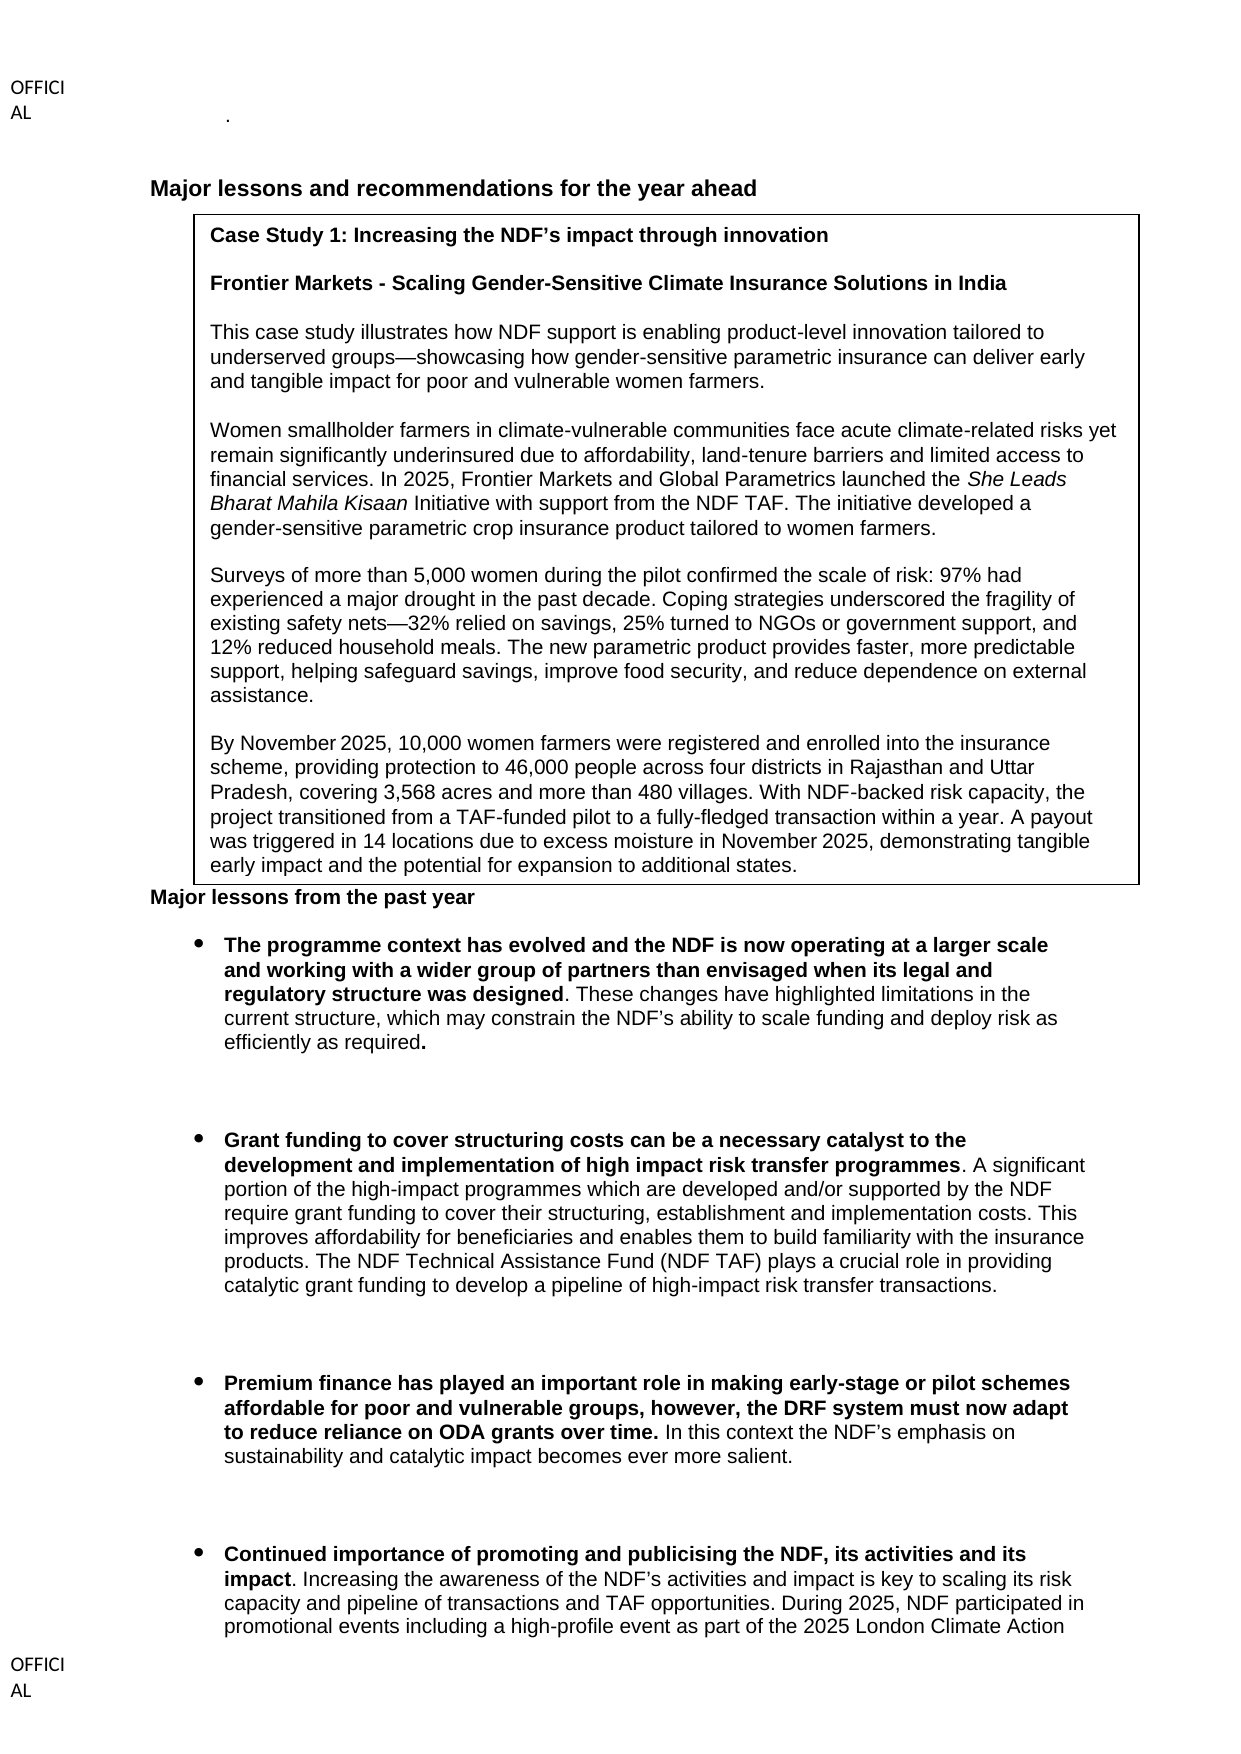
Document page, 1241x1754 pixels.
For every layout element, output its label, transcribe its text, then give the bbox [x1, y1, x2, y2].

list The programme context has evolved and the NDF is now operating at a larger scale and working with a wider group of partners than envisaged when its legal and regulatory structure was designed. These changes have highlighted limitations in the current structure, which may constrain the NDF’s ability to scale funding and deploy risk as efficiently as required. [194, 933, 1090, 1054]
text This case study illustrates how NDF support is enabling product‑level innovation tailored to underserved groups—showcasing how gender‑sensitive parametric insurance can deliver early and tangible impact for poor and vulnerable women farmers. [210, 318, 1123, 392]
text Frontier Markets - Scaling Gender-Sensitive Climate Insurance Solutions in India [210, 271, 1123, 294]
text By November 2025, 10,000 women farmers were registered and enrolled into the insurance scheme, providing protection to 46,000 people across four districts in Rajasthan and Uttar Pradesh, covering 3,568 acres and more than 480 villages. With NDF‑backed risk capacity, the project transitioned from a TAF‑funded pilot to a fully-fledged transaction within a year. A payout was triggered in 14 locations due to excess moisture in November 2025, demonstrating tangible early impact and the potential for expansion to additional states. [210, 731, 1123, 876]
text Major lessons from the past year [150, 228, 1090, 909]
text Major lessons and recommendations for the year ahead [150, 175, 1090, 202]
list Premium finance has played an important role in making early-stage or pilot schemes affordable for poor and vulnerable groups, however, the DRF system must now adapt to reduce reliance on ODA grants over time. In this context the NDF’s emphasis on sustainability and catalytic impact becomes ever more salient. [194, 1371, 1090, 1467]
text Case Study 1: Increasing the NDF’s impact through innovation [210, 223, 1123, 247]
list [195, 215, 1138, 884]
text Surveys of more than 5,000 women during the pilot confirmed the scale of risk: 97% had experienced a major drought in the past decade. Coping strategies underscored the fragility of existing safety nets—32% relied on savings, 25% turned to NGOs or government support, and 12% reduced household meals. The new parametric product provides faster, more predictable support, helping safeguard savings, improve food security, and reduce dependence on external assistance. [210, 563, 1123, 707]
text Women smallholder farmers in climate‑vulnerable communities face acute climate‑related risks yet remain significantly underinsured due to affordability, land‑tenure barriers and limited access to financial services. In 2025, Frontier Markets and Global Parametrics launched the She Leads Bharat Mahila Kisaan Initiative with support from the NDF TAF. The initiative developed a gender‑sensitive parametric crop insurance product tailored to women farmers. [210, 416, 1123, 539]
list . [225, 102, 1090, 126]
list Continued importance of promoting and publicising the NDF, its activities and its impact. Increasing the awareness of the NDF’s activities and impact is key to scaling its risk capacity and pipeline of transactions and TAF opportunities. During 2025, NDF participated in promotional events including a high-profile event as part of the 2025 London Climate Action [194, 1541, 1090, 1638]
list Grant funding to cover structuring costs can be a necessary catalyst to the development and implementation of high impact risk transfer programmes. A significant portion of the high-impact programmes which are developed and/or supported by the NDF require grant funding to cover their structuring, establishment and implementation costs. This improves affordability for beneficiaries and enables them to build familiarity with the insurance products. The NDF Technical Assistance Fund (NDF TAF) plays a crucial role in providing catalytic grant funding to develop a pipeline of high-impact risk transfer transactions. [194, 1128, 1090, 1297]
